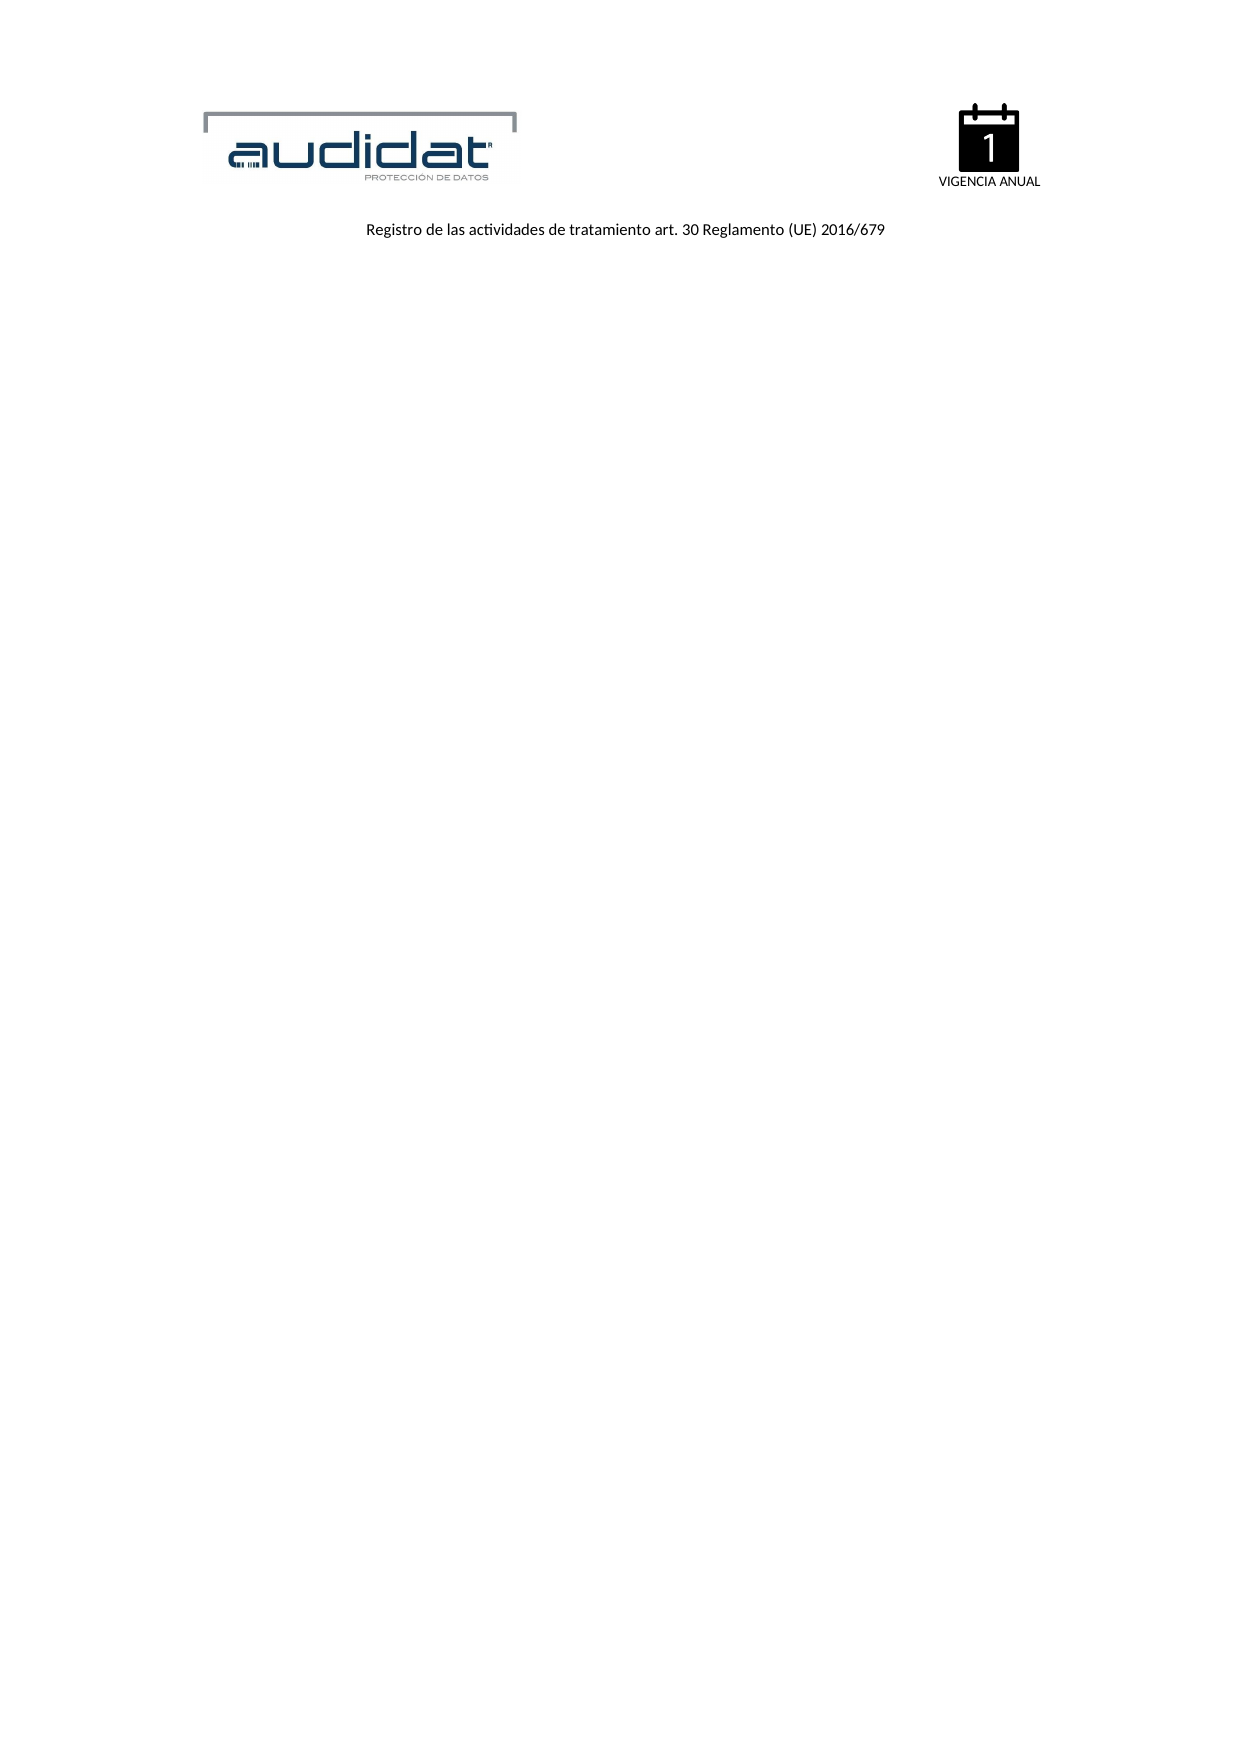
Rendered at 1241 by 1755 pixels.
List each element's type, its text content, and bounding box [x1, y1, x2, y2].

text Registro de las actividades de tratamiento art. 30 Reglamento (UE) 2016/679 [366, 219, 1226, 239]
